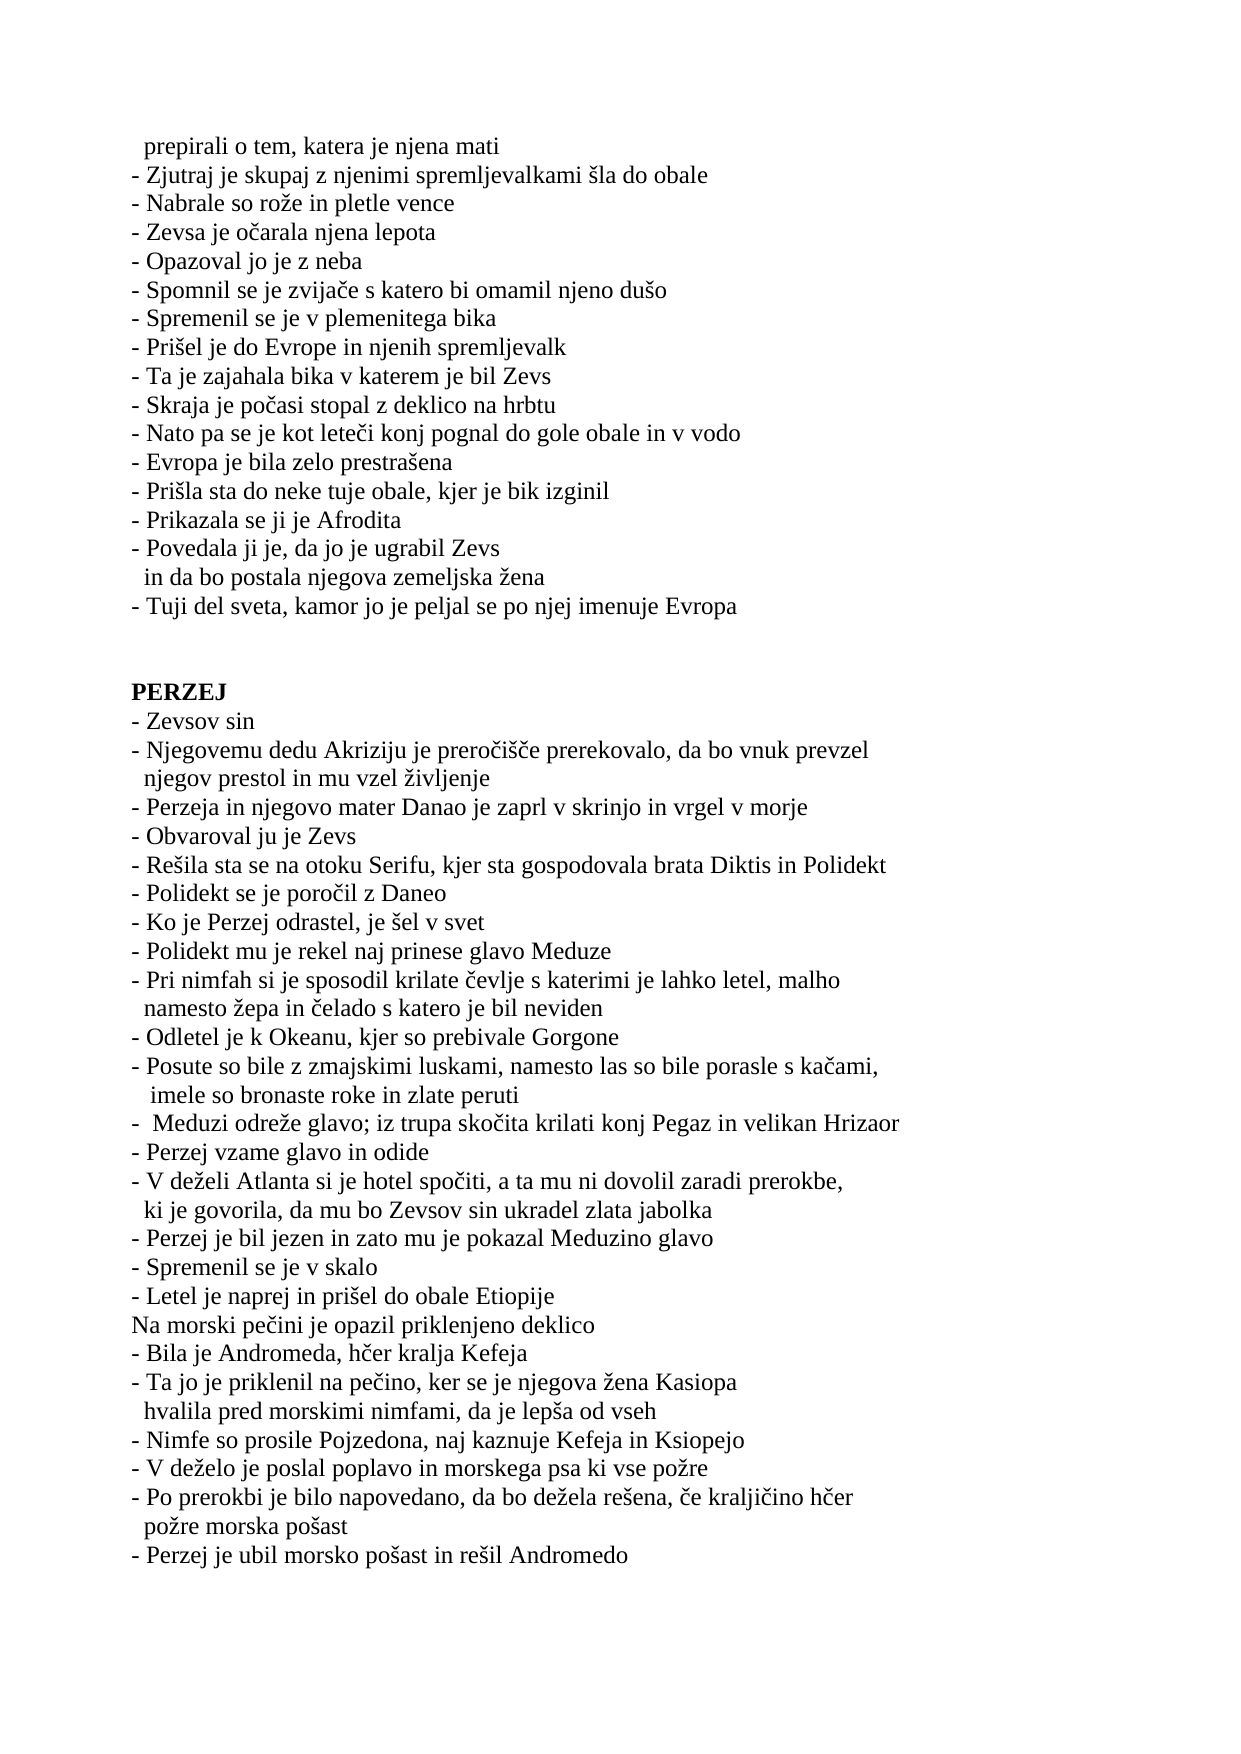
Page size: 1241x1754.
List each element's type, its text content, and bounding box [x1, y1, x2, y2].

text Na morski pečini je opazil priklenjeno deklico - Bila je Andromeda, hčer kralja Kefeja - Ta jo je priklenil na pečino, ker se je njegova žena Kasiopa hvalila pred morskimi nimfami, da je lepša od vseh - Nimfe so prosile Pojzedona, naj kaznuje Kefeja in Ksiopejo - V deželo je poslal poplavo in morskega psa ki vse požre - Po prerokbi je bilo napovedano, da bo dežela rešena, če kraljičino hčer požre morska pošast - Perzej je ubil morsko pošast in rešil Andromedo [131, 1310, 1093, 1568]
text - Zevsov sin - Njegovemu dedu Akriziju je preročišče prerekovalo, da bo vnuk prevzel njegov prestol in mu vzel življenje - Perzeja in njegovo mater Danao je zaprl v skrinjo in vrgel v morje - Obvaroval ju je Zevs - Rešila sta se na otoku Serifu, kjer sta gospodovala brata Diktis in Polidekt - Polidekt se je poročil z Daneo - Ko je Perzej odrastel, je šel v svet - Polidekt mu je rekel naj prinese glavo Meduze - Pri nimfah si je sposodil krilate čevlje s katerimi je lahko letel, malho namesto žepa in čelado s katero je bil neviden - Odletel je k Okeanu, kjer so prebivale Gorgone - Posute so bile z zmajskimi luskami, namesto las so bile porasle s kačami, imele so bronaste roke in zlate peruti - Meduzi odreže glavo; iz trupa skočita krilati konj Pegaz in velikan Hrizaor - Perzej vzame glavo in odide - V deželi Atlanta si je hotel spočiti, a ta mu ni dovolil zaradi prerokbe, ki je govorila, da mu bo Zevsov sin ukradel zlata jabolka - Perzej je bil jezen in zato mu je pokazal Meduzino glavo - Spremenil se je v skalo - Letel je naprej in prišel do obale Etiopije [131, 706, 1093, 1310]
text PERZEJ [131, 677, 1093, 706]
text prepirali o tem, katera je njena mati - Zjutraj je skupaj z njenimi spremljevalkami šla do obale - Nabrale so rože in pletle vence - Zevsa je očarala njena lepota - Opazoval jo je z neba - Spomnil se je zvijače s katero bi omamil njeno dušo - Spremenil se je v plemenitega bika - Prišel je do Evrope in njenih spremljevalk - Ta je zajahala bika v katerem je bil Zevs - Skraja je počasi stopal z deklico na hrbtu - Nato pa se je kot leteči konj pognal do gole obale in v vodo - Evropa je bila zelo prestrašena - Prišla sta do neke tuje obale, kjer je bik izginil - Prikazala se ji je Afrodita - Povedala ji je, da jo je ugrabil Zevs in da bo postala njegova zemeljska žena - Tuji del sveta, kamor jo je peljal se po njej imenuje Evropa [131, 131, 1093, 620]
